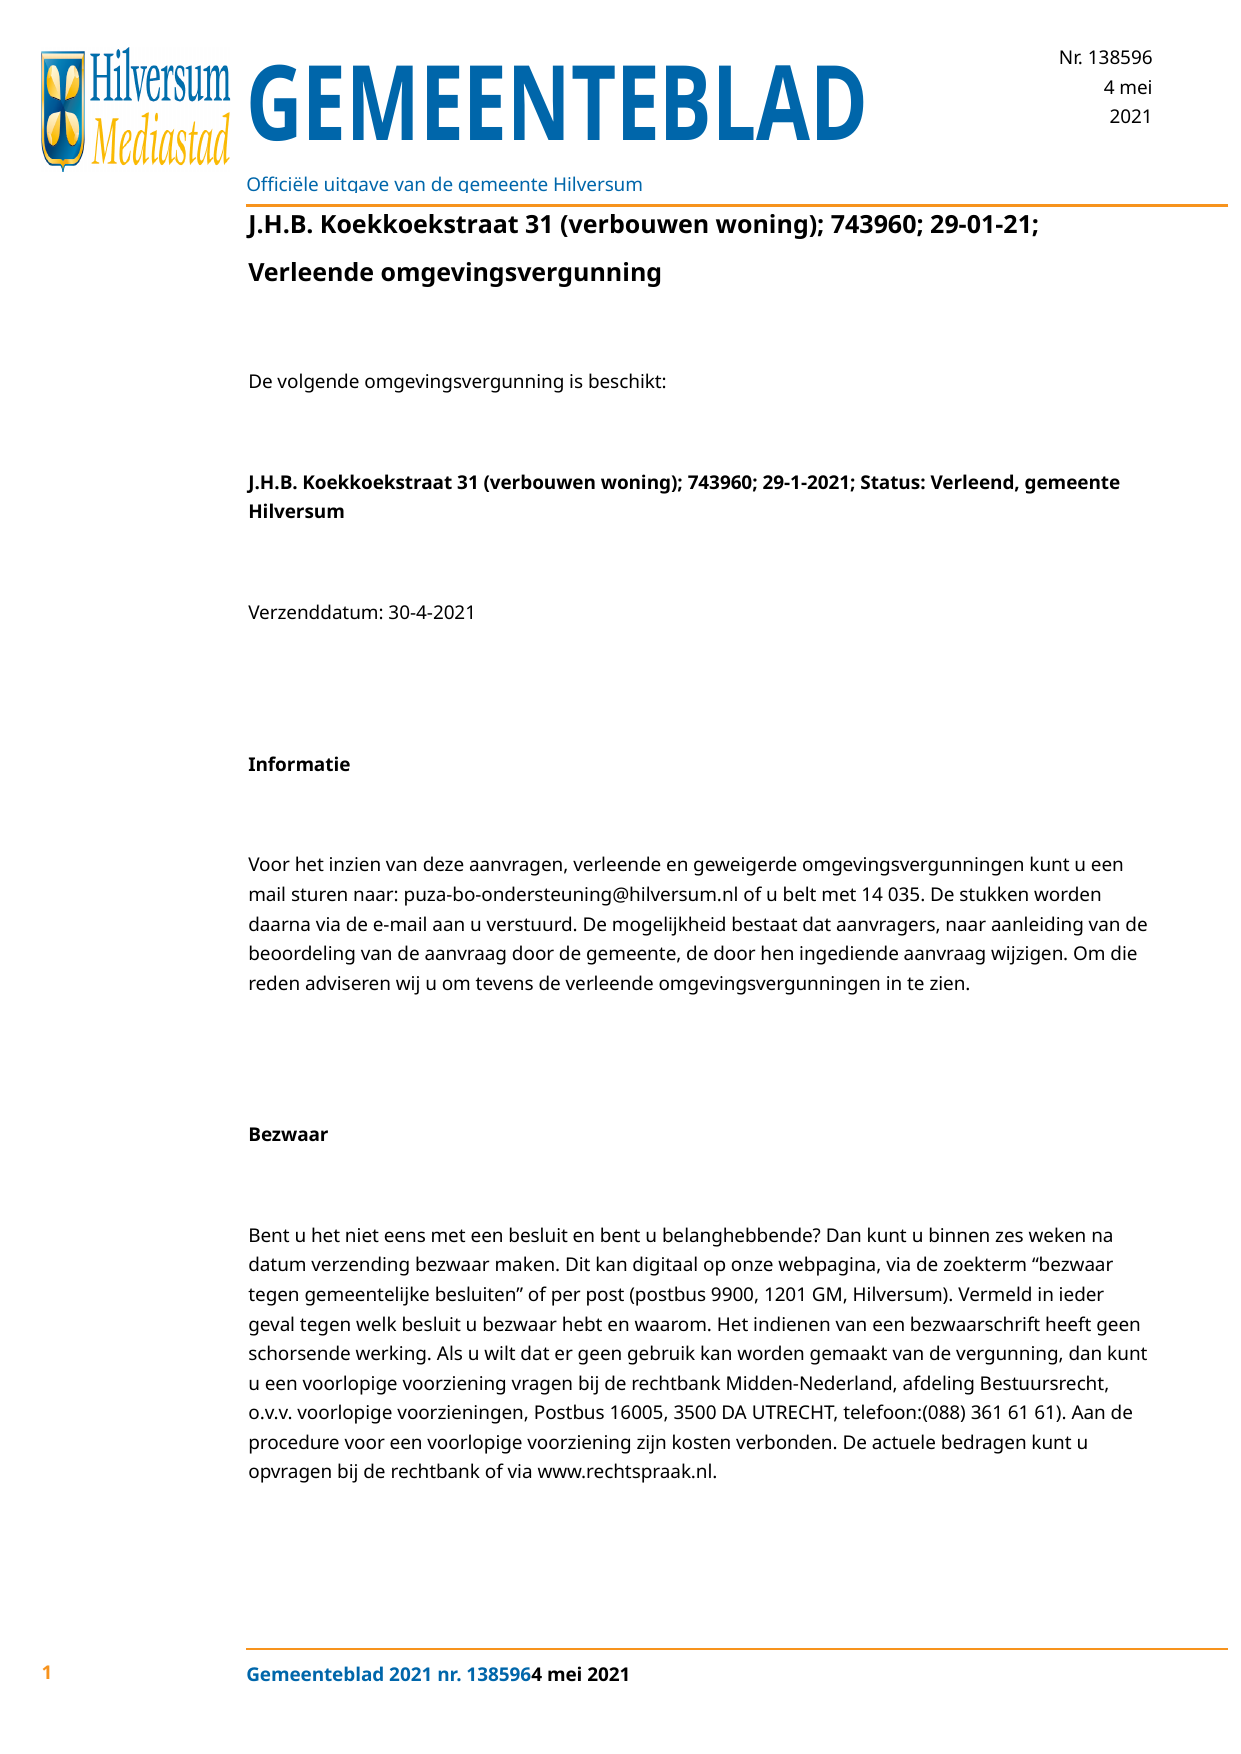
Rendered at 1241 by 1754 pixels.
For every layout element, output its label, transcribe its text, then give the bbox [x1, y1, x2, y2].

text Bezwaar [248, 1121, 1152, 1147]
text Voor het inzien van deze aanvragen, verleende en geweigerde omgevingsvergunningen kunt u een mail sturen naar: puza-bo-ondersteuning@hilversum.nl of u belt met 14 035. De stukken worden daarna via de e-mail aan u verstuurd. De mogelijkheid bestaat dat aanvragers, naar aanleiding van de beoordeling van de aanvraag door de gemeente, de door hen ingediende aanvraag wijzigen. Om die reden adviseren wij u om tevens de verleende omgevingsvergunningen in te zien. [248, 852, 1152, 996]
text J.H.B. Koekkoekstraat 31 (verbouwen woning); 743960; 29-1-2021; Status: Verleend, gemeente Hilversum [248, 469, 1152, 524]
text Informatie [248, 751, 1152, 777]
text De volgende omgevingsvergunning is beschikt: [248, 368, 1152, 394]
picture [41, 47, 231, 172]
text Verzenddatum: 30-4-2021 [248, 599, 1152, 625]
text J.H.B. Koekkoekstraat 31 (verbouwen woning); 743960; 29-01-21; Verleende omgevingsvergunning [248, 207, 1152, 288]
text Bent u het niet eens met een besluit en bent u belanghebbende? Dan kunt u binnen zes weken na datum verzending bezwaar maken. Dit kan digitaal op onze webpagina, via de zoekterm “bezwaar tegen gemeentelijke besluiten” of per post (postbus 9900, 1201 GM, Hilversum). Vermeld in ieder geval tegen welk besluit u bezwaar hebt en waarom. Het indienen van een bezwaarschrift heeft geen schorsende werking. Als u wilt dat er geen gebruik kan worden gemaakt van de vergunning, dan kunt u een voorlopige voorziening vragen bij de rechtbank Midden-Nederland, afdeling Bestuursrecht, o.v.v. voorlopige voorzieningen, Postbus 16005, 3500 DA UTRECHT, telefoon:(088) 361 61 61). Aan de procedure voor een voorlopige voorziening zijn kosten verbonden. De actuele bedragen kunt u opvragen bij de rechtbank of via www.rechtspraak.nl. [248, 1222, 1152, 1484]
